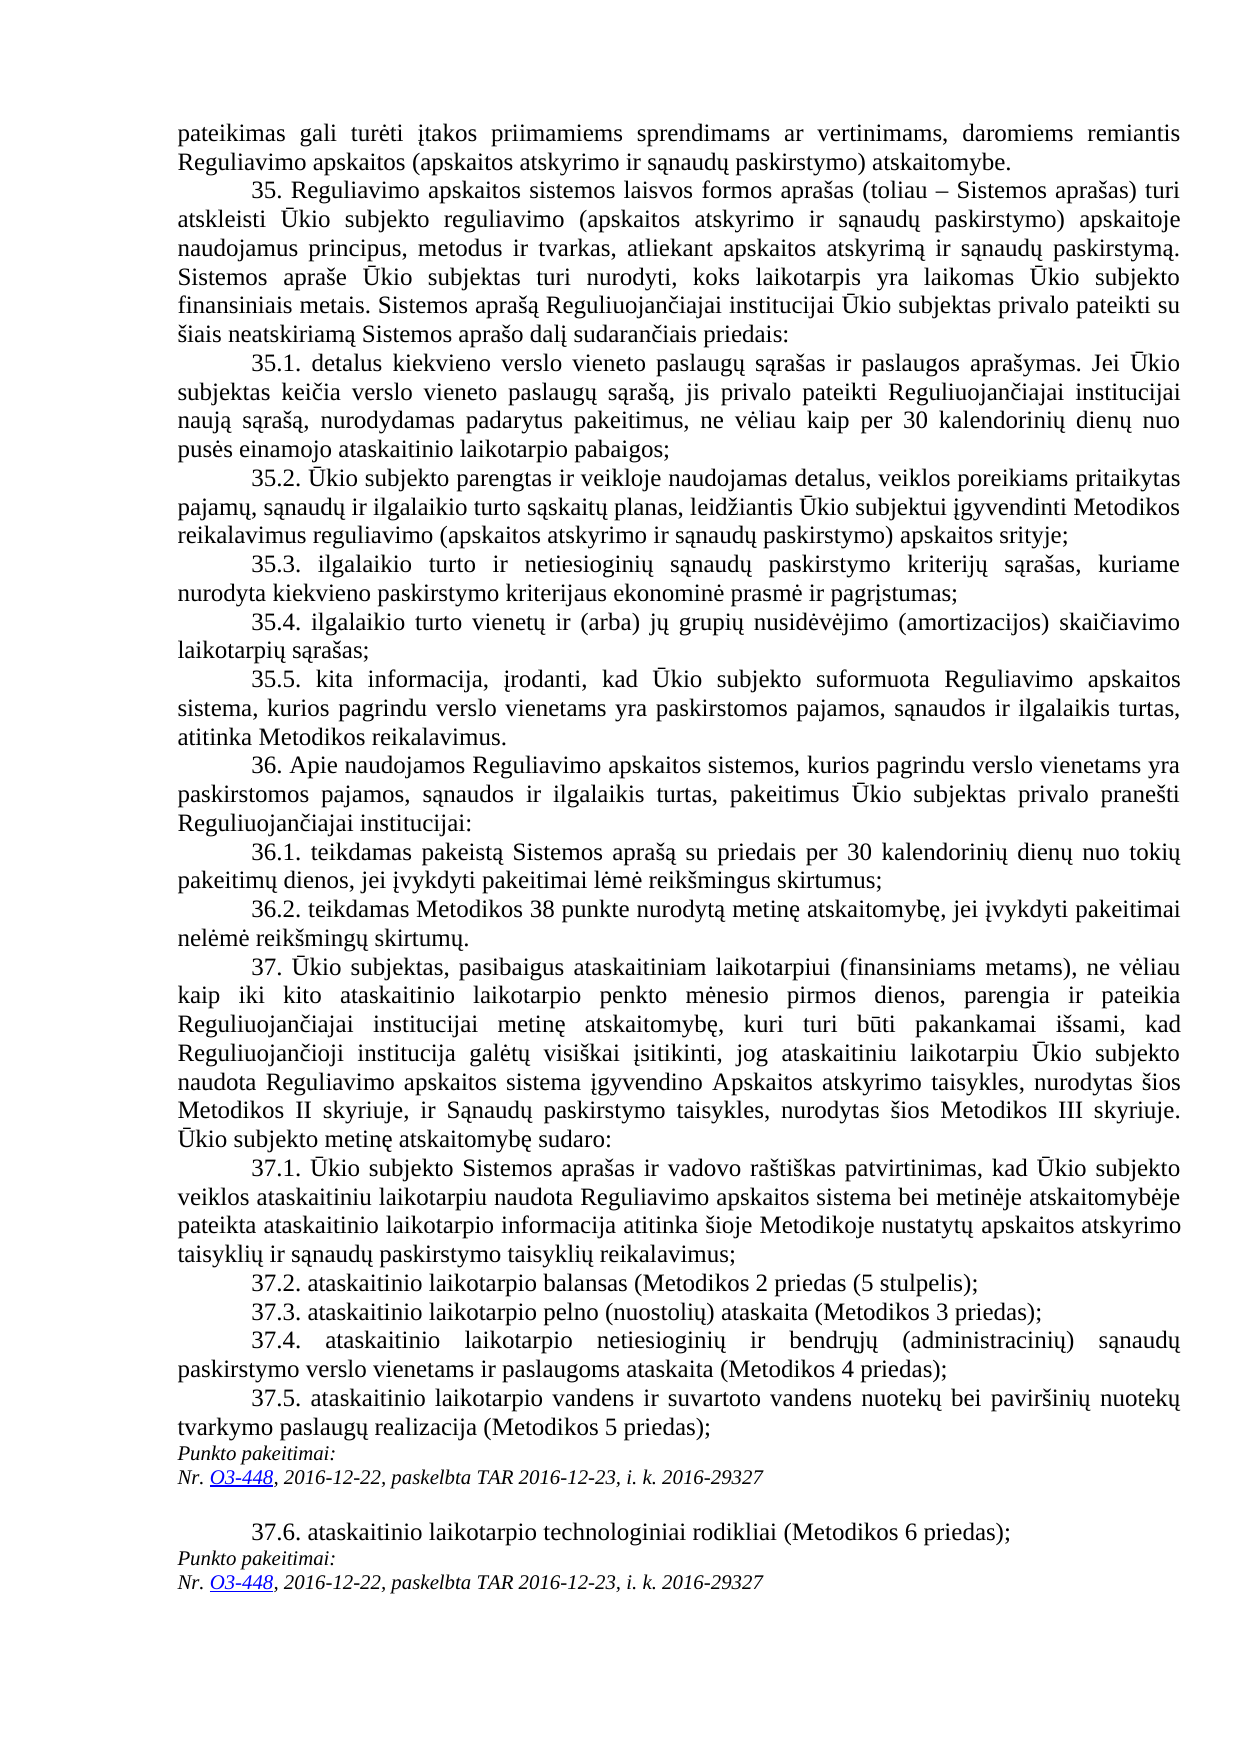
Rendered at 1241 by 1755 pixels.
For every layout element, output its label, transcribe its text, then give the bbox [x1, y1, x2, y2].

text 37.5. ataskaitinio laikotarpio vandens ir suvartoto vandens nuotekų bei paviršinių nuotekų tvarkymo paslaugų realizacija (Metodikos 5 priedas); [177, 1383, 1181, 1441]
text 37.4. ataskaitinio laikotarpio netiesioginių ir bendrųjų (administracinių) sąnaudų paskirstymo verslo vienetams ir paslaugoms ataskaita (Metodikos 4 priedas); [177, 1326, 1181, 1383]
text pateikimas gali turėti įtakos priimamiems sprendimams ar vertinimams, daromiems remiantis Reguliavimo apskaitos (apskaitos atskyrimo ir sąnaudų paskirstymo) atskaitomybe. [177, 118, 1181, 176]
text 36. Apie naudojamos Reguliavimo apskaitos sistemos, kurios pagrindu verslo vienetams yra paskirstomos pajamos, sąnaudos ir ilgalaikis turtas, pakeitimus Ūkio subjektas privalo pranešti Reguliuojančiajai institucijai: [177, 751, 1181, 837]
text Nr. O3-448, 2016-12-22, paskelbta TAR 2016-12-23, i. k. 2016-29327 [177, 1570, 1181, 1594]
text Punkto pakeitimai: [177, 1441, 1181, 1465]
text 35.1. detalus kiekvieno verslo vieneto paslaugų sąrašas ir paslaugos aprašymas. Jei Ūkio subjektas keičia verslo vieneto paslaugų sąrašą, jis privalo pateikti Reguliuojančiajai institucijai naują sąrašą, nurodydamas padarytus pakeitimus, ne vėliau kaip per 30 kalendorinių dienų nuo pusės einamojo ataskaitinio laikotarpio pabaigos; [177, 348, 1181, 463]
text 37.1. Ūkio subjekto Sistemos aprašas ir vadovo raštiškas patvirtinimas, kad Ūkio subjekto veiklos ataskaitiniu laikotarpiu naudota Reguliavimo apskaitos sistema bei metinėje atskaitomybėje pateikta ataskaitinio laikotarpio informacija atitinka šioje Metodikoje nustatytų apskaitos atskyrimo taisyklių ir sąnaudų paskirstymo taisyklių reikalavimus; [177, 1153, 1181, 1268]
text 36.1. teikdamas pakeistą Sistemos aprašą su priedais per 30 kalendorinių dienų nuo tokių pakeitimų dienos, jei įvykdyti pakeitimai lėmė reikšmingus skirtumus; [177, 837, 1181, 894]
text 36.2. teikdamas Metodikos 38 punkte nurodytą metinę atskaitomybę, jei įvykdyti pakeitimai nelėmė reikšmingų skirtumų. [177, 894, 1181, 952]
text Punkto pakeitimai: [177, 1546, 1181, 1570]
text 35.2. Ūkio subjekto parengtas ir veikloje naudojamas detalus, veiklos poreikiams pritaikytas pajamų, sąnaudų ir ilgalaikio turto sąskaitų planas, leidžiantis Ūkio subjektui įgyvendinti Metodikos reikalavimus reguliavimo (apskaitos atskyrimo ir sąnaudų paskirstymo) apskaitos srityje; [177, 463, 1181, 549]
text 37.6. ataskaitinio laikotarpio technologiniai rodikliai (Metodikos 6 priedas); [177, 1517, 1181, 1546]
text Nr. O3-448, 2016-12-22, paskelbta TAR 2016-12-23, i. k. 2016-29327 [177, 1465, 1181, 1489]
text 35.4. ilgalaikio turto vienetų ir (arba) jų grupių nusidėvėjimo (amortizacijos) skaičiavimo laikotarpių sąrašas; [177, 607, 1181, 664]
text 35.3. ilgalaikio turto ir netiesioginių sąnaudų paskirstymo kriterijų sąrašas, kuriame nurodyta kiekvieno paskirstymo kriterijaus ekonominė prasmė ir pagrįstumas; [177, 549, 1181, 607]
text 37. Ūkio subjektas, pasibaigus ataskaitiniam laikotarpiui (finansiniams metams), ne vėliau kaip iki kito ataskaitinio laikotarpio penkto mėnesio pirmos dienos, parengia ir pateikia Reguliuojančiajai institucijai metinę atskaitomybę, kuri turi būti pakankamai išsami, kad Reguliuojančioji institucija galėtų visiškai įsitikinti, jog ataskaitiniu laikotarpiu Ūkio subjekto naudota Reguliavimo apskaitos sistema įgyvendino Apskaitos atskyrimo taisykles, nurodytas šios Metodikos II skyriuje, ir Sąnaudų paskirstymo taisykles, nurodytas šios Metodikos III skyriuje. Ūkio subjekto metinę atskaitomybę sudaro: [177, 952, 1181, 1153]
text 37.2. ataskaitinio laikotarpio balansas (Metodikos 2 priedas (5 stulpelis); [177, 1268, 1181, 1297]
text 37.3. ataskaitinio laikotarpio pelno (nuostolių) ataskaita (Metodikos 3 priedas); [177, 1297, 1181, 1326]
text 35. Reguliavimo apskaitos sistemos laisvos formos aprašas (toliau – Sistemos aprašas) turi atskleisti Ūkio subjekto reguliavimo (apskaitos atskyrimo ir sąnaudų paskirstymo) apskaitoje naudojamus principus, metodus ir tvarkas, atliekant apskaitos atskyrimą ir sąnaudų paskirstymą. Sistemos apraše Ūkio subjektas turi nurodyti, koks laikotarpis yra laikomas Ūkio subjekto finansiniais metais. Sistemos aprašą Reguliuojančiajai institucijai Ūkio subjektas privalo pateikti su šiais neatskiriamą Sistemos aprašo dalį sudarančiais priedais: [177, 176, 1181, 348]
text 35.5. kita informacija, įrodanti, kad Ūkio subjekto suformuota Reguliavimo apskaitos sistema, kurios pagrindu verslo vienetams yra paskirstomos pajamos, sąnaudos ir ilgalaikis turtas, atitinka Metodikos reikalavimus. [177, 664, 1181, 751]
